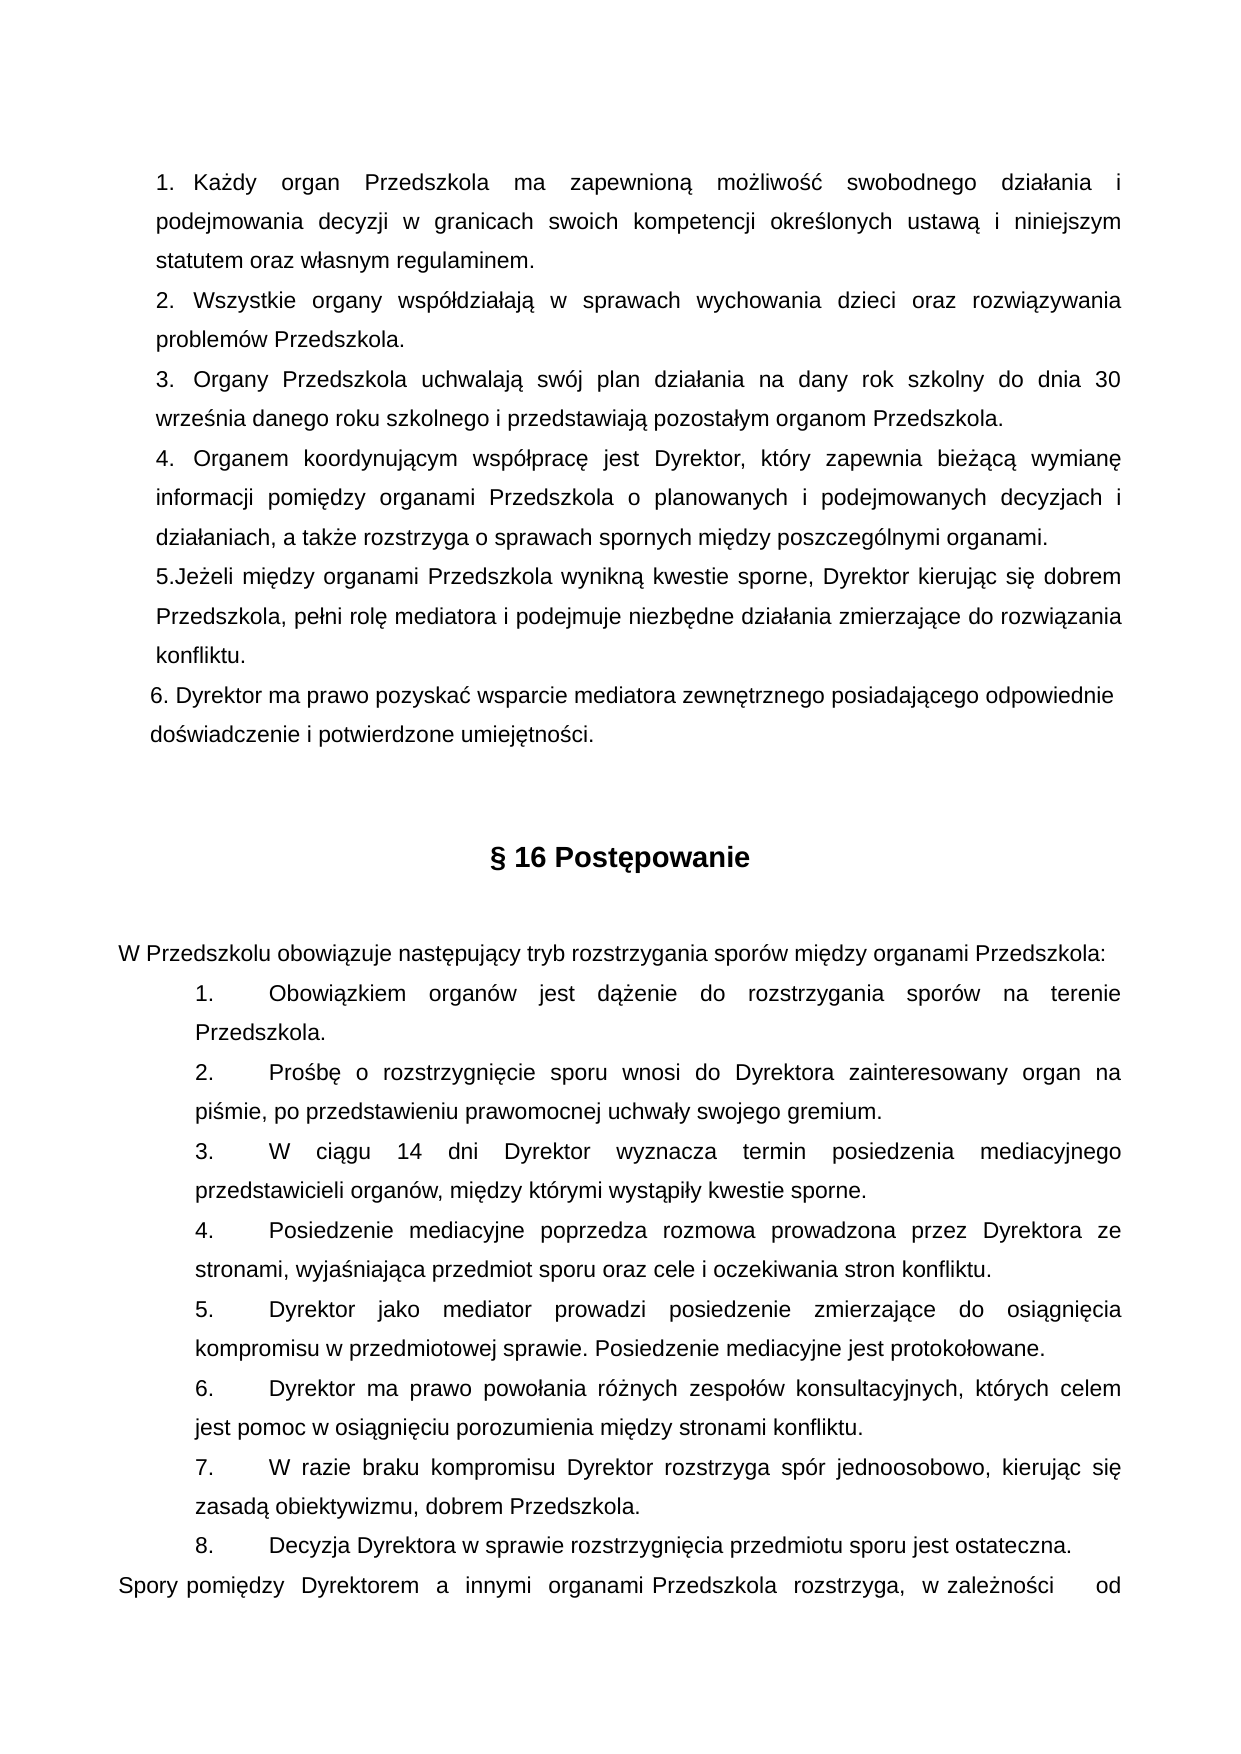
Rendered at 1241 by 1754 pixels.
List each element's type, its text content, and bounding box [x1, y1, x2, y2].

text 5.Jeżeli między organami Przedszkola wynikną kwestie sporne, Dyrektor kierując się dobrem Przedszkola, pełni rolę mediatora i podejmuje niezbędne działania zmierzające do rozwiązania konfliktu. [156, 563, 1122, 668]
list W razie braku kompromisu Dyrektor rozstrzyga spór jednoosobowo, kierując się zasadą obiektywizmu, dobrem Przedszkola. [195, 1453, 1122, 1519]
list Organem koordynującym współpracę jest Dyrektor, który zapewnia bieżącą wymianę informacji pomiędzy organami Przedszkola o planowanych i podejmowanych decyzjach i działaniach, a także rozstrzyga o sprawach spornych między poszczególnymi organami. [156, 445, 1122, 550]
list Dyrektor ma prawo powołania różnych zespołów konsultacyjnych, których celem jest pomoc w osiągnięciu porozumienia między stronami konfliktu. [195, 1374, 1122, 1440]
text W Przedszkolu obowiązuje następujący tryb rozstrzygania sporów między organami Przedszkola: [118, 940, 1122, 967]
list Obowiązkiem organów jest dążenie do rozstrzygania sporów na terenie Przedszkola. [195, 980, 1122, 1046]
list Wszystkie organy współdziałają w sprawach wychowania dzieci oraz rozwiązywania problemów Przedszkola. [156, 287, 1122, 353]
list Organy Przedszkola uchwalają swój plan działania na dany rok szkolny do dnia 30 września danego roku szkolnego i przedstawiają pozostałym organom Przedszkola. [156, 366, 1122, 432]
list Dyrektor jako mediator prowadzi posiedzenie zmierzające do osiągnięcia kompromisu w przedmiotowej sprawie. Posiedzenie mediacyjne jest protokołowane. [195, 1296, 1122, 1361]
list Każdy organ Przedszkola ma zapewnioną możliwość swobodnego działania i podejmowania decyzji w granicach swoich kompetencji określonych ustawą i niniejszym statutem oraz własnym regulaminem. [156, 168, 1122, 274]
text Spory pomiędzy Dyrektorem a innymi organami Przedszkola rozstrzyga, w zależności od [118, 1572, 1122, 1598]
list Prośbę o rozstrzygnięcie sporu wnosi do Dyrektora zainteresowany organ na piśmie, po przedstawieniu prawomocnej uchwały swojego gremium. [195, 1059, 1122, 1124]
list W ciągu 14 dni Dyrektor wyznacza termin posiedzenia mediacyjnego przedstawicieli organów, między którymi wystąpiły kwestie sporne. [195, 1138, 1122, 1203]
list Posiedzenie mediacyjne poprzedza rozmowa prowadzona przez Dyrektora ze stronami, wyjaśniająca przedmiot sporu oraz cele i oczekiwania stron konfliktu. [195, 1217, 1122, 1282]
list Decyzja Dyrektora w sprawie rozstrzygnięcia przedmiotu sporu jest ostateczna. [195, 1532, 1122, 1559]
text doświadczenie i potwierdzone umiejętności. [118, 721, 1122, 747]
text 6. Dyrektor ma prawo pozyskać wsparcie mediatora zewnętrznego posiadającego odpowiednie [118, 682, 1122, 708]
text § 16 Postępowanie [118, 839, 1122, 873]
